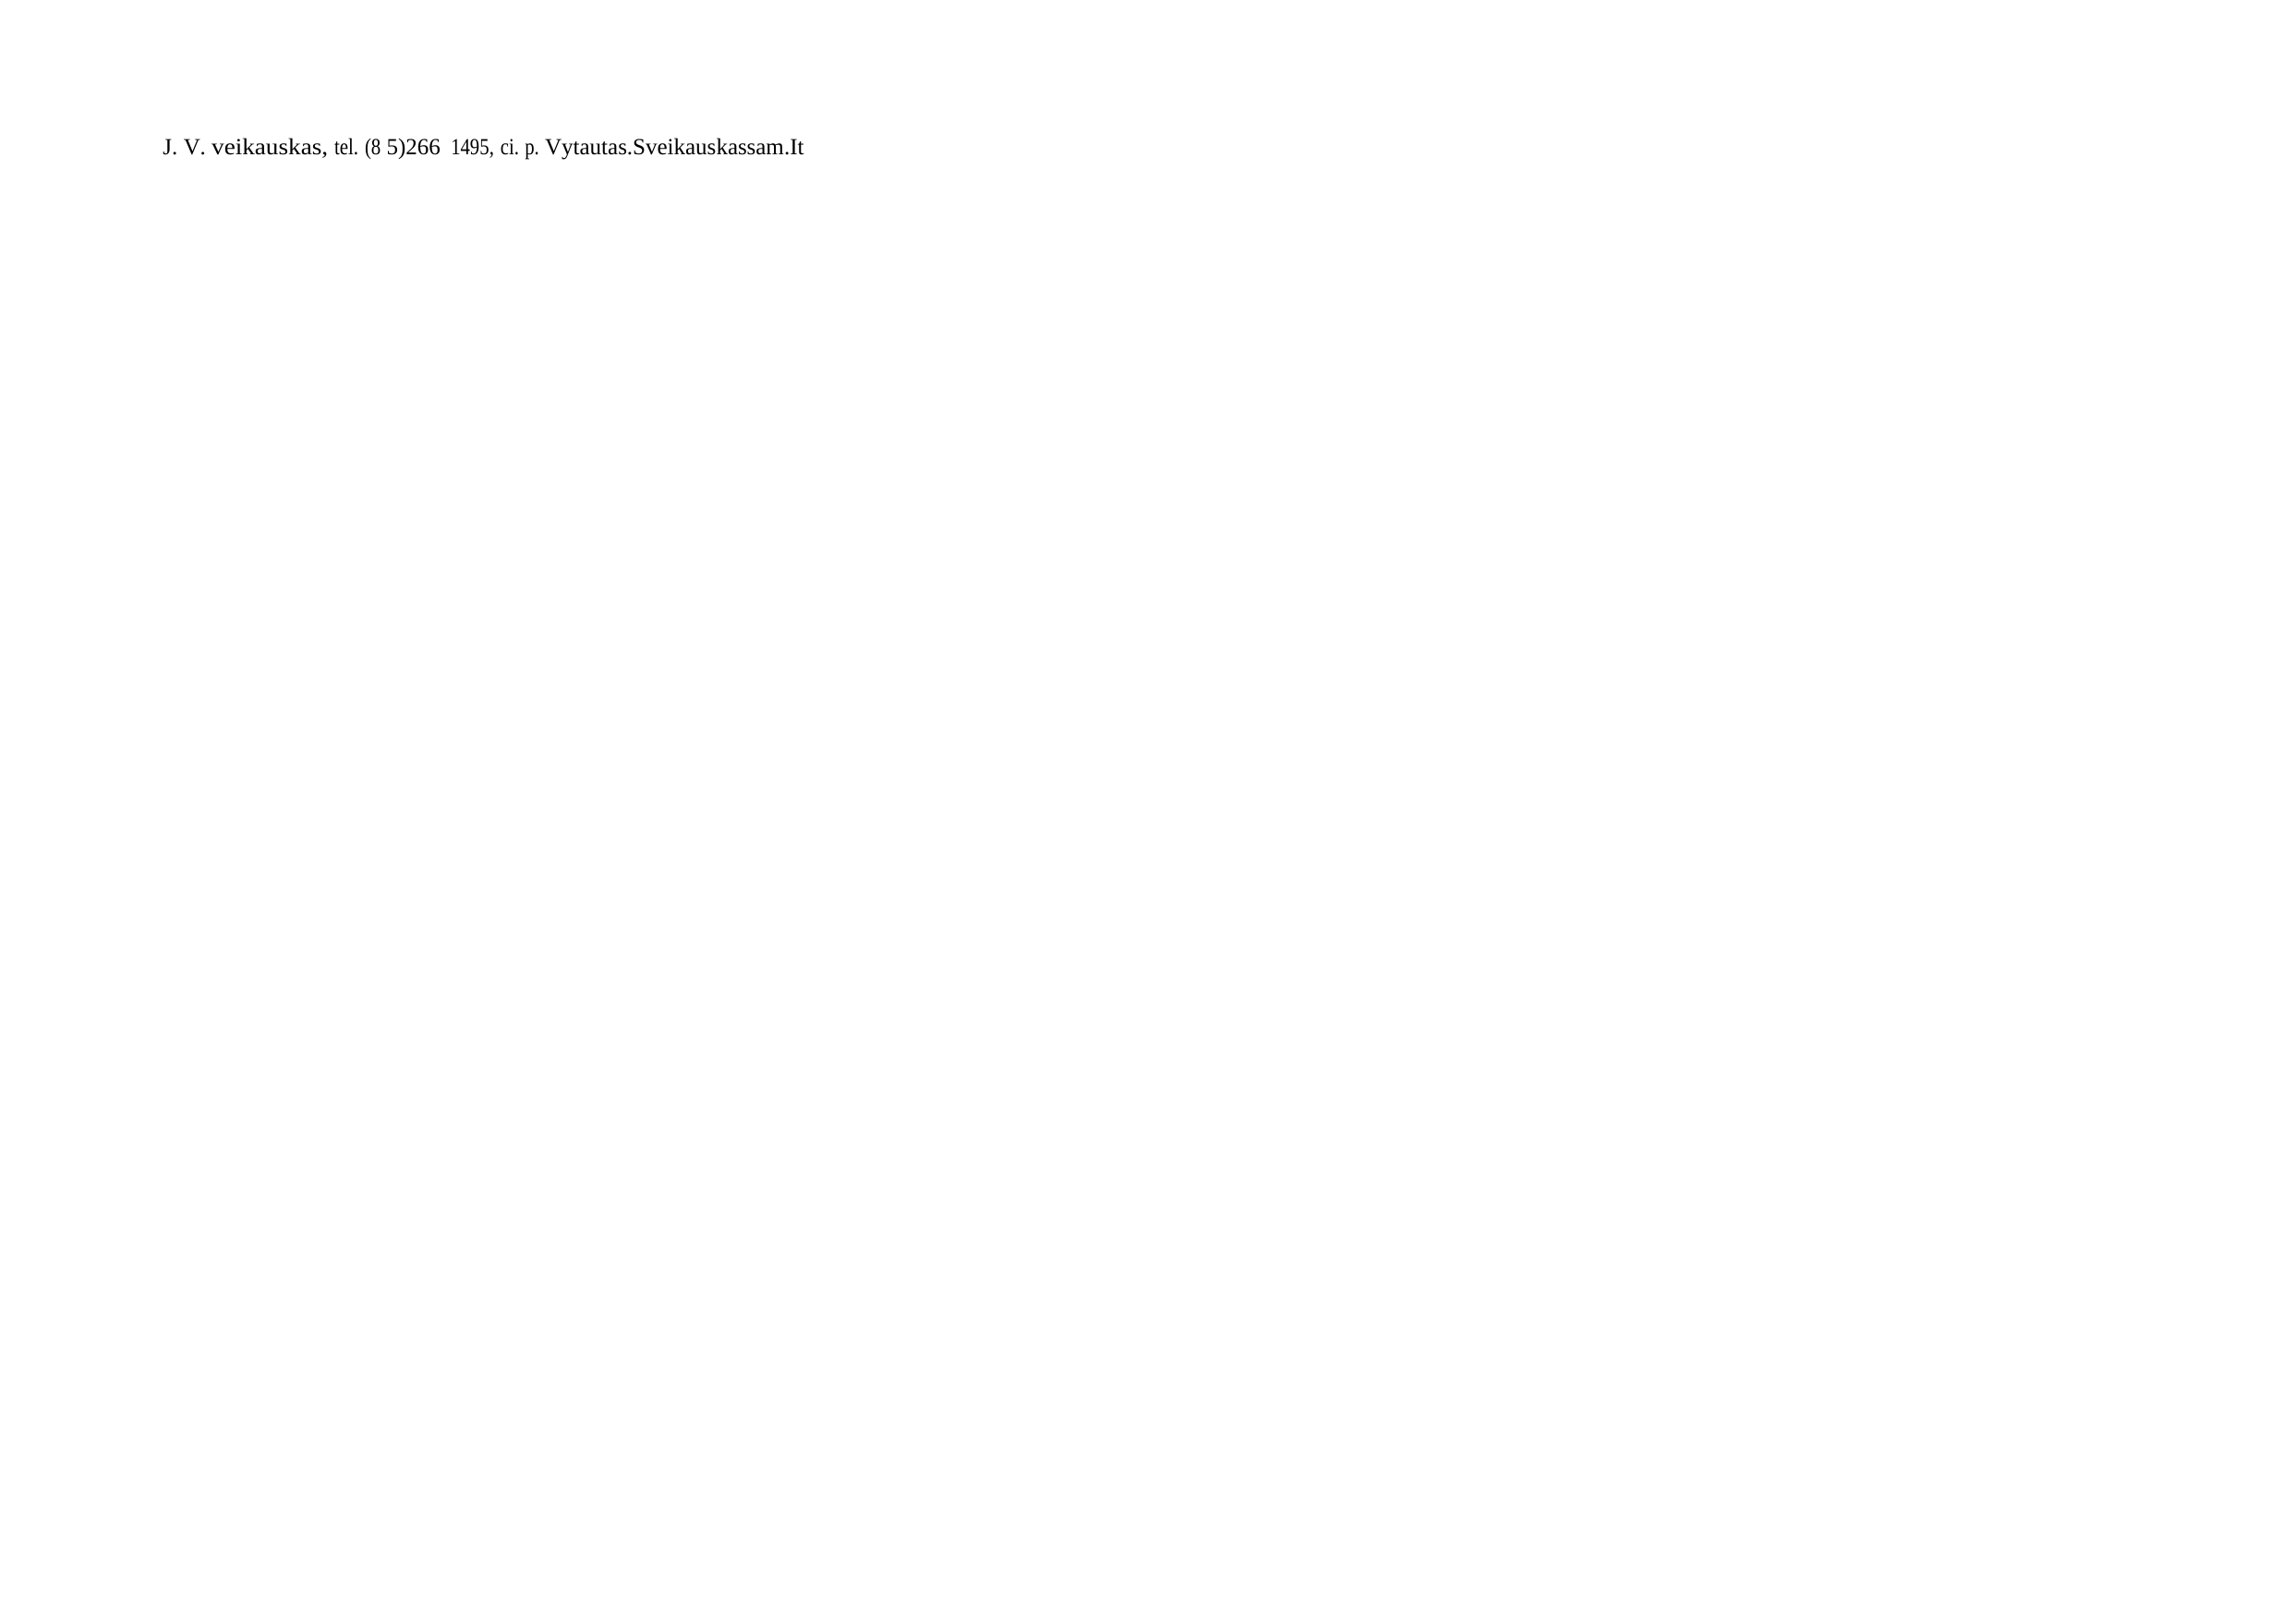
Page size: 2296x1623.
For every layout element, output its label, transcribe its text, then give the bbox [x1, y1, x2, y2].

text J. V. veikauskas, tel. (8 5)266 1495, ci. p. Vytautas.Sveikauskassam.It [163, 133, 1964, 159]
